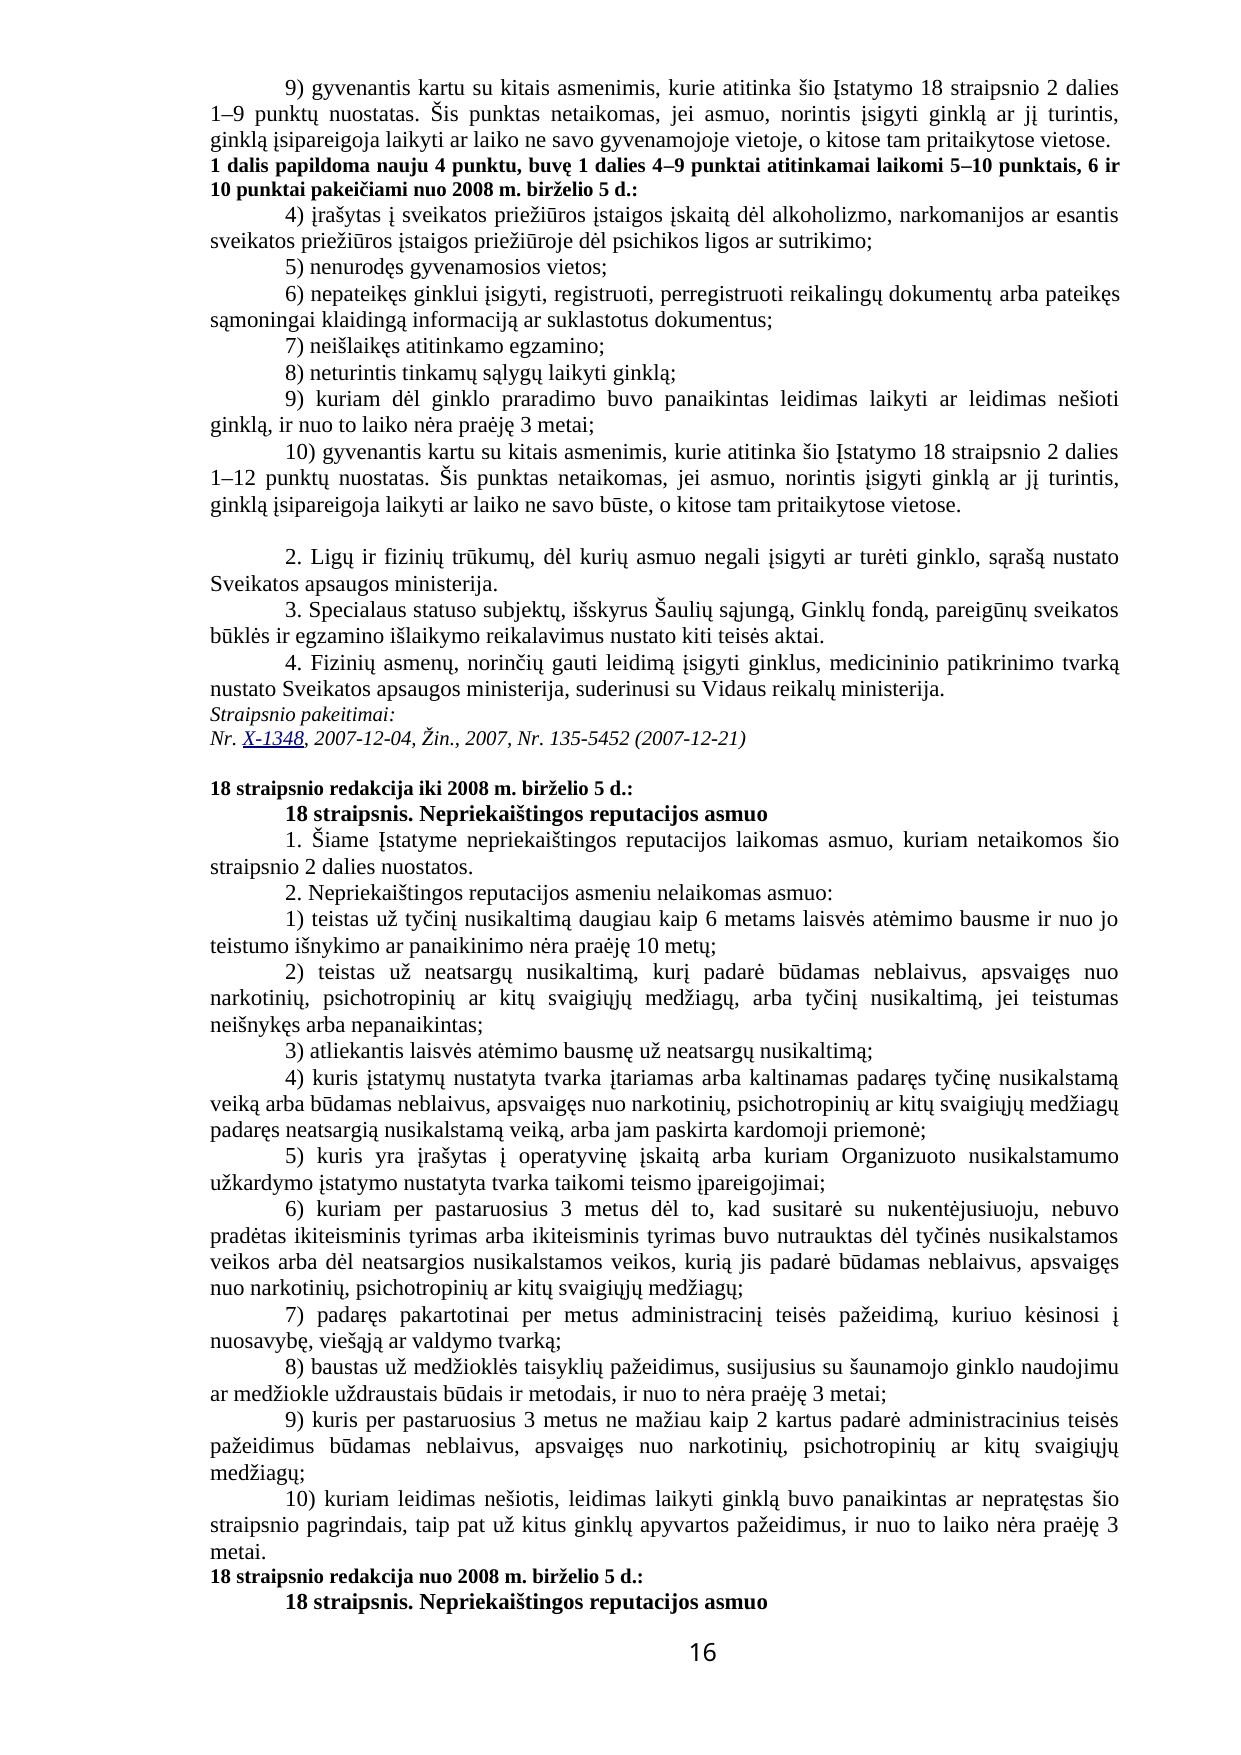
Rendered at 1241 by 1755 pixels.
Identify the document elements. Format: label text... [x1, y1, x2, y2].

text 18 straipsnis. Nepriekaištingos reputacijos asmuo [210, 1588, 1120, 1615]
text 4) kuris įstatymų nustatyta tvarka įtariamas arba kaltinamas padaręs tyčinę nusikalstamą veiką arba būdamas neblaivus, apsvaigęs nuo narkotinių, psichotropinių ar kitų svaigiųjų medžiagų padaręs neatsargią nusikalstamą veiką, arba jam paskirta kardomoji priemonė; [210, 1063, 1120, 1143]
text 18 straipsnio redakcija iki 2008 m. birželio 5 d.: [210, 776, 1120, 800]
text 18 straipsnio redakcija nuo 2008 m. birželio 5 d.: [210, 1564, 1120, 1588]
text 3. Specialaus statuso subjektų, išskyrus Šaulių sąjungą, Ginklų fondą, pareigūnų sveikatos būklės ir egzamino išlaikymo reikalavimus nustato kiti teisės aktai. [210, 596, 1120, 649]
text 1 dalis papildoma nauju 4 punktu, buvę 1 dalies 4–9 punktai atitinkamai laikomi 5–10 punktais, 6 ir 10 punktai pakeičiami nuo 2008 m. birželio 5 d.: [210, 153, 1120, 201]
text 9) gyvenantis kartu su kitais asmenimis, kurie atitinka šio Įstatymo 18 straipsnio 2 dalies 1–9 punktų nuostatas. Šis punktas netaikomas, jei asmuo, norintis įsigyti ginklą ar jį turintis, ginklą įsipareigoja laikyti ar laiko ne savo gyvenamojoje vietoje, o kitose tam pritaikytose vietose. [210, 73, 1120, 153]
text 10) gyvenantis kartu su kitais asmenimis, kurie atitinka šio Įstatymo 18 straipsnio 2 dalies 1–12 punktų nuostatas. Šis punktas netaikomas, jei asmuo, norintis įsigyti ginklą ar jį turintis, ginklą įsipareigoja laikyti ar laiko ne savo būste, o kitose tam pritaikytose vietose. [210, 438, 1120, 517]
text 4. Fizinių asmenų, norinčių gauti leidimą įsigyti ginklus, medicininio patikrinimo tvarką nustato Sveikatos apsaugos ministerija, suderinusi su Vidaus reikalų ministerija. [210, 649, 1120, 701]
text 8) neturintis tinkamų sąlygų laikyti ginklą; [210, 359, 1120, 385]
text 7) neišlaikęs atitinkamo egzamino; [210, 332, 1120, 359]
text 6) kuriam per pastaruosius 3 metus dėl to, kad susitarė su nukentėjusiuoju, nebuvo pradėtas ikiteisminis tyrimas arba ikiteisminis tyrimas buvo nutrauktas dėl tyčinės nusikalstamos veikos arba dėl neatsargios nusikalstamos veikos, kurią jis padarė būdamas neblaivus, apsvaigęs nuo narkotinių, psichotropinių ar kitų svaigiųjų medžiagų; [210, 1195, 1120, 1301]
text Straipsnio pakeitimai: [210, 701, 1120, 726]
text 2. Ligų ir fizinių trūkumų, dėl kurių asmuo negali įsigyti ar turėti ginklo, sąrašą nustato Sveikatos apsaugos ministerija. [210, 543, 1120, 596]
text Nr. X-1348, 2007-12-04, Žin., 2007, Nr. 135-5452 (2007-12-21) [210, 726, 1120, 749]
text 3) atliekantis laisvės atėmimo bausmę už neatsargų nusikaltimą; [210, 1037, 1120, 1063]
text 5) kuris yra įrašytas į operatyvinę įskaitą arba kuriam Organizuoto nusikalstamumo užkardymo įstatymo nustatyta tvarka taikomi teismo įpareigojimai; [210, 1143, 1120, 1195]
text 2) teistas už neatsargų nusikaltimą, kurį padarė būdamas neblaivus, apsvaigęs nuo narkotinių, psichotropinių ar kitų svaigiųjų medžiagų, arba tyčinį nusikaltimą, jei teistumas neišnykęs arba nepanaikintas; [210, 958, 1120, 1037]
text 1. Šiame Įstatyme nepriekaištingos reputacijos laikomas asmuo, kuriam netaikomos šio straipsnio 2 dalies nuostatos. [210, 826, 1120, 879]
text 2. Nepriekaištingos reputacijos asmeniu nelaikomas asmuo: [210, 879, 1120, 905]
text 9) kuris per pastaruosius 3 metus ne mažiau kaip 2 kartus padarė administracinius teisės pažeidimus būdamas neblaivus, apsvaigęs nuo narkotinių, psichotropinių ar kitų svaigiųjų medžiagų; [210, 1406, 1120, 1485]
text 6) nepateikęs ginklui įsigyti, registruoti, perregistruoti reikalingų dokumentų arba pateikęs sąmoningai klaidingą informaciją ar suklastotus dokumentus; [210, 280, 1120, 332]
text 4) įrašytas į sveikatos priežiūros įstaigos įskaitą dėl alkoholizmo, narkomanijos ar esantis sveikatos priežiūros įstaigos priežiūroje dėl psichikos ligos ar sutrikimo; [210, 201, 1120, 253]
text 7) padaręs pakartotinai per metus administracinį teisės pažeidimą, kuriuo kėsinosi į nuosavybę, viešąją ar valdymo tvarką; [210, 1301, 1120, 1353]
text 1) teistas už tyčinį nusikaltimą daugiau kaip 6 metams laisvės atėmimo bausme ir nuo jo teistumo išnykimo ar panaikinimo nėra praėję 10 metų; [210, 905, 1120, 958]
text 18 straipsnis. Nepriekaištingos reputacijos asmuo [210, 800, 1120, 826]
text 8) baustas už medžioklės taisyklių pažeidimus, susijusius su šaunamojo ginklo naudojimu ar medžiokle uždraustais būdais ir metodais, ir nuo to nėra praėję 3 metai; [210, 1353, 1120, 1406]
text 5) nenurodęs gyvenamosios vietos; [210, 253, 1120, 280]
subtitle 10) kuriam leidimas nešiotis, leidimas laikyti ginklą buvo panaikintas ar nepratęstas šio straipsnio pagrindais, taip pat už kitus ginklų apyvartos pažeidimus, ir nuo to laiko nėra praėję 3 metai. [210, 1485, 1120, 1564]
text 9) kuriam dėl ginklo praradimo buvo panaikintas leidimas laikyti ar leidimas nešioti ginklą, ir nuo to laiko nėra praėję 3 metai; [210, 385, 1120, 438]
